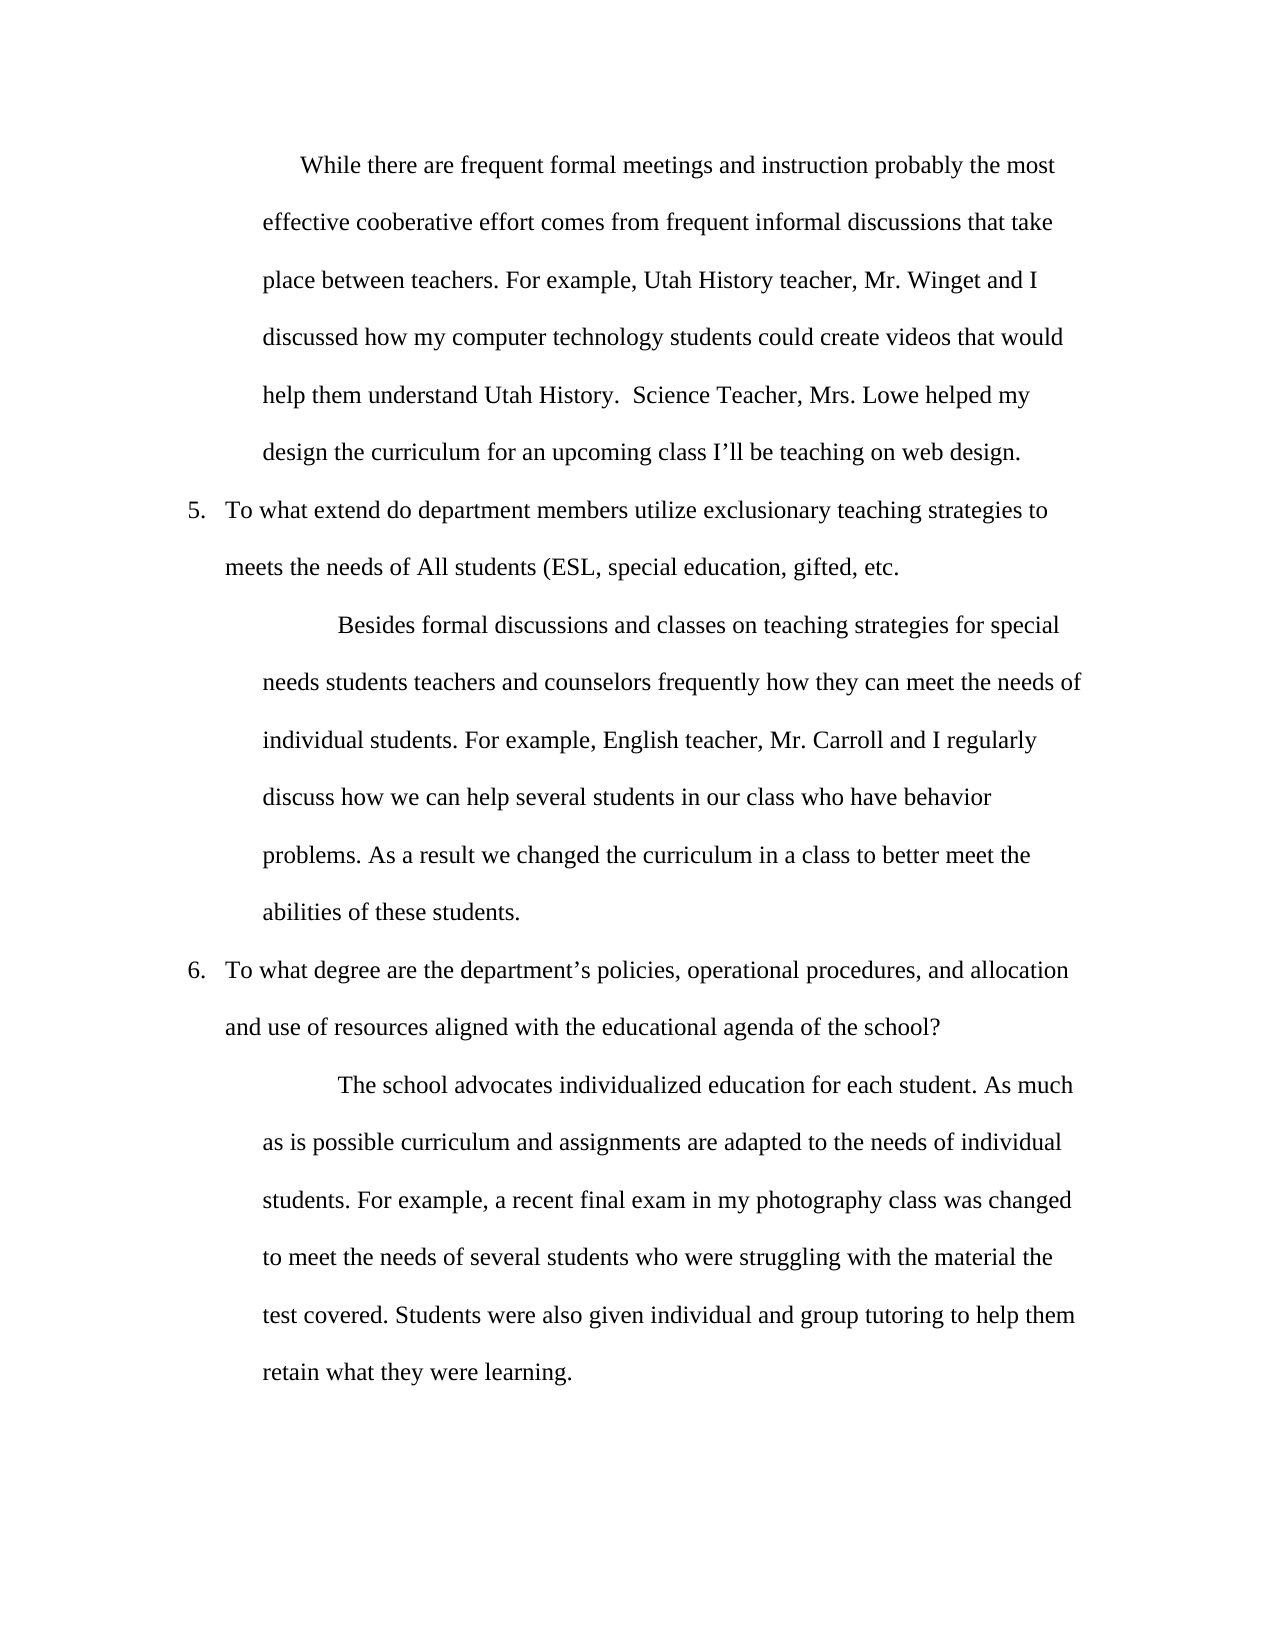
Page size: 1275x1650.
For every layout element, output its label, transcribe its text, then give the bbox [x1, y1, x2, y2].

text Besides formal discussions and classes on teaching strategies for special needs students teachers and counselors frequently how they can meet the needs of individual students. For example, English teacher, Mr. Carroll and I regularly discuss how we can help several students in our class who have behavior problems. As a result we changed the curriculum in a class to better meet the abilities of these students. [262, 610, 1087, 926]
list To what degree are the department’s policies, operational procedures, and allocation and use of resources aligned with the educational agenda of the school? [187, 955, 1087, 1041]
text The school advocates individualized education for each student. As much as is possible curriculum and assignments are adapted to the needs of individual students. For example, a recent final exam in my photography class was changed to meet the needs of several students who were struggling with the material the test covered. Students were also given individual and group tutoring to help them retain what they were learning. [262, 1070, 1087, 1386]
text While there are frequent formal meetings and instruction probably the most effective cooberative effort comes from frequent informal discussions that take place between teachers. For example, Utah History teacher, Mr. Winget and I discussed how my computer technology students could create videos that would help them understand Utah History. Science Teacher, Mrs. Lowe helped my design the curriculum for an upcoming class I’ll be teaching on web design. [262, 150, 1087, 466]
list To what extend do department members utilize exclusionary teaching strategies to meets the needs of All students (ESL, special education, gifted, etc. [187, 495, 1087, 581]
